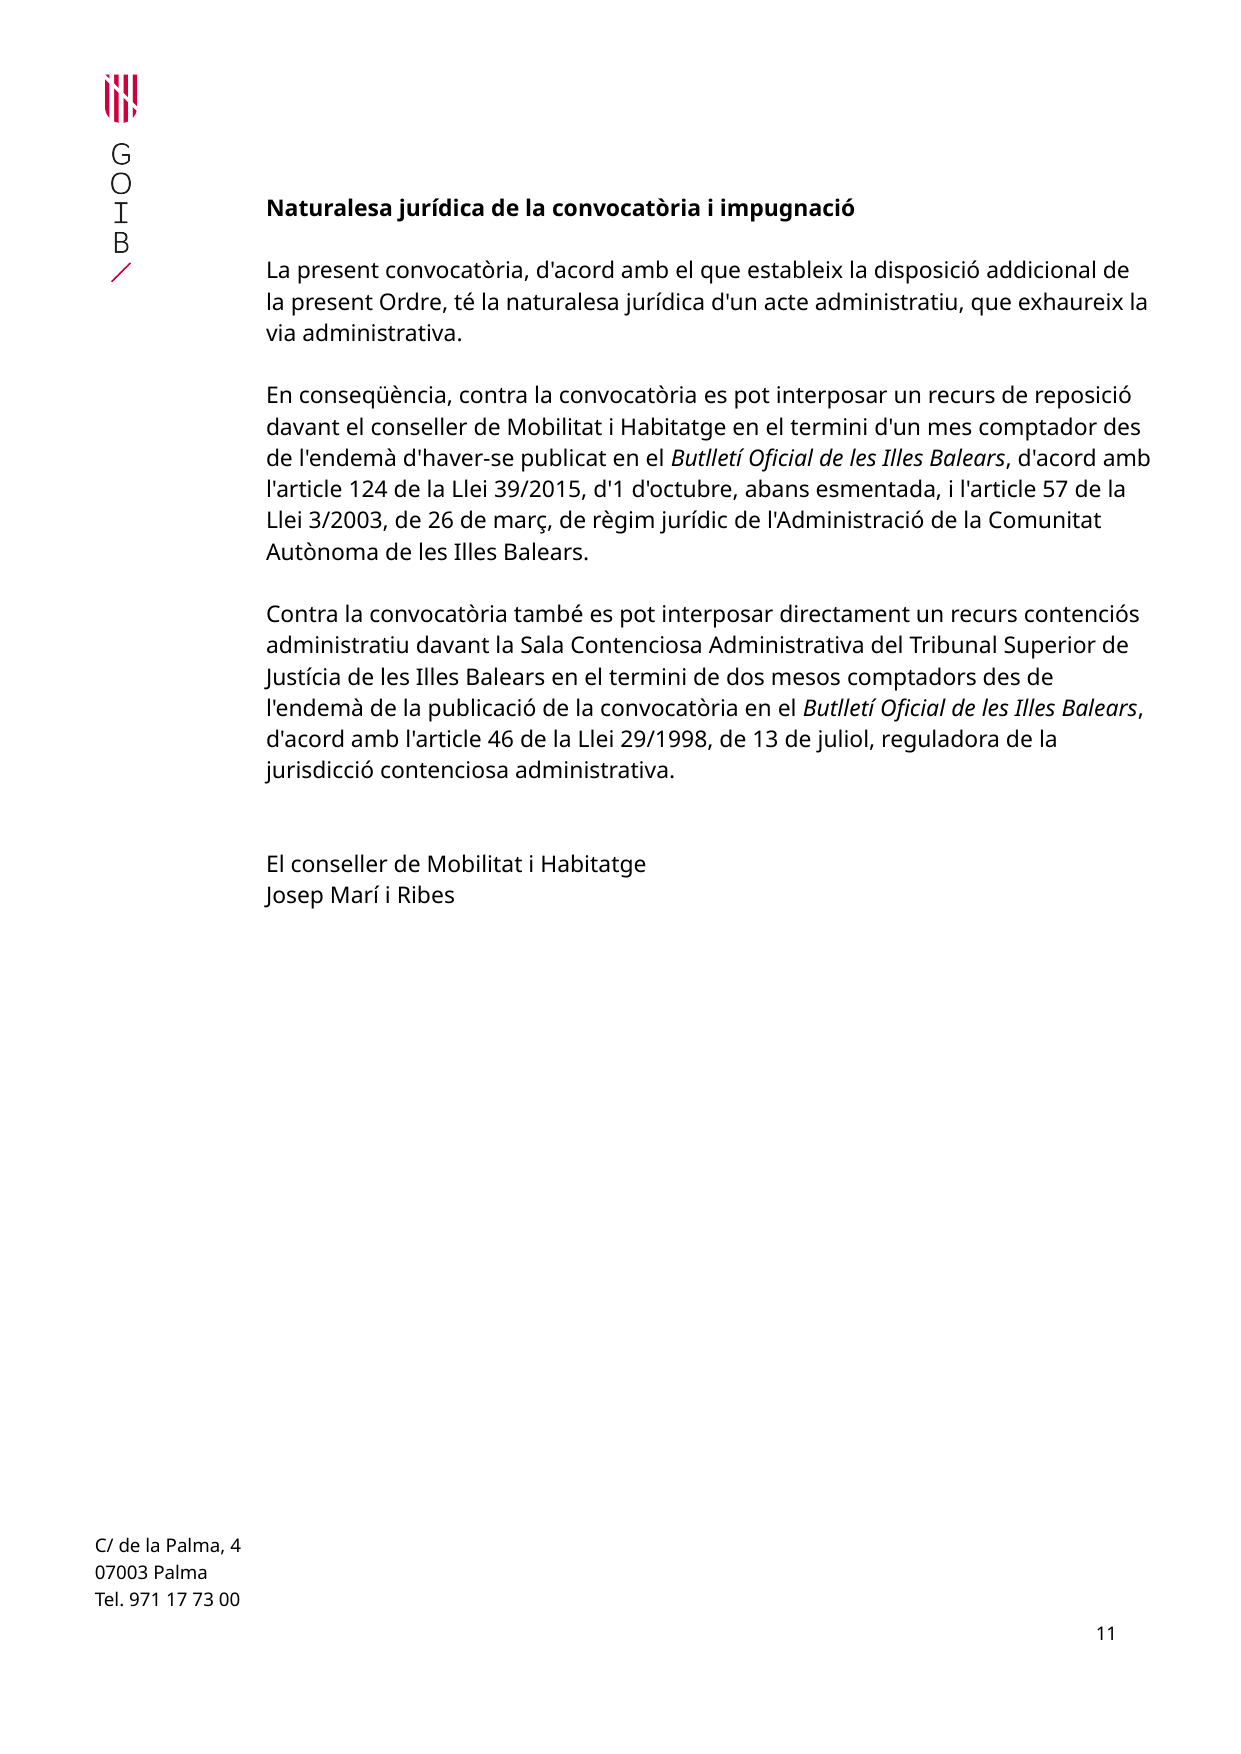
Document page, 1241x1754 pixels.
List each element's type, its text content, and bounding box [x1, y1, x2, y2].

text Josep Marí i Ribes [266, 879, 1152, 911]
text En conseqüència, contra la convocatòria es pot interposar un recurs de reposició davant el conseller de Mobilitat i Habitatge en el termini d'un mes comptador des de l'endemà d'haver-se publicat en el Butlletí Oficial de les Illes Balears, d'acord amb l'article 124 de la Llei 39/2015, d'1 d'octubre, abans esmentada, i l'article 57 de la Llei 3/2003, de 26 de març, de règim jurídic de l'Administració de la Comunitat Autònoma de les Illes Balears. [266, 379, 1152, 567]
picture [76, 51, 166, 313]
text La present convocatòria, d'acord amb el que estableix la disposició addicional de la present Ordre, té la naturalesa jurídica d'un acte administratiu, que exhaureix la via administrativa. [266, 254, 1152, 348]
text Naturalesa jurídica de la convocatòria i impugnació [266, 192, 1152, 223]
text Contra la convocatòria també es pot interposar directament un recurs contenciós administratiu davant la Sala Contenciosa Administrativa del Tribunal Superior de Justícia de les Illes Balears en el termini de dos mesos comptadors des de l'endemà de la publicació de la convocatòria en el Butlletí Oficial de les Illes Balears, d'acord amb l'article 46 de la Llei 29/1998, de 13 de juliol, reguladora de la jurisdicció contenciosa administrativa. [266, 598, 1152, 786]
text El conseller de Mobilitat i Habitatge [266, 848, 1152, 879]
